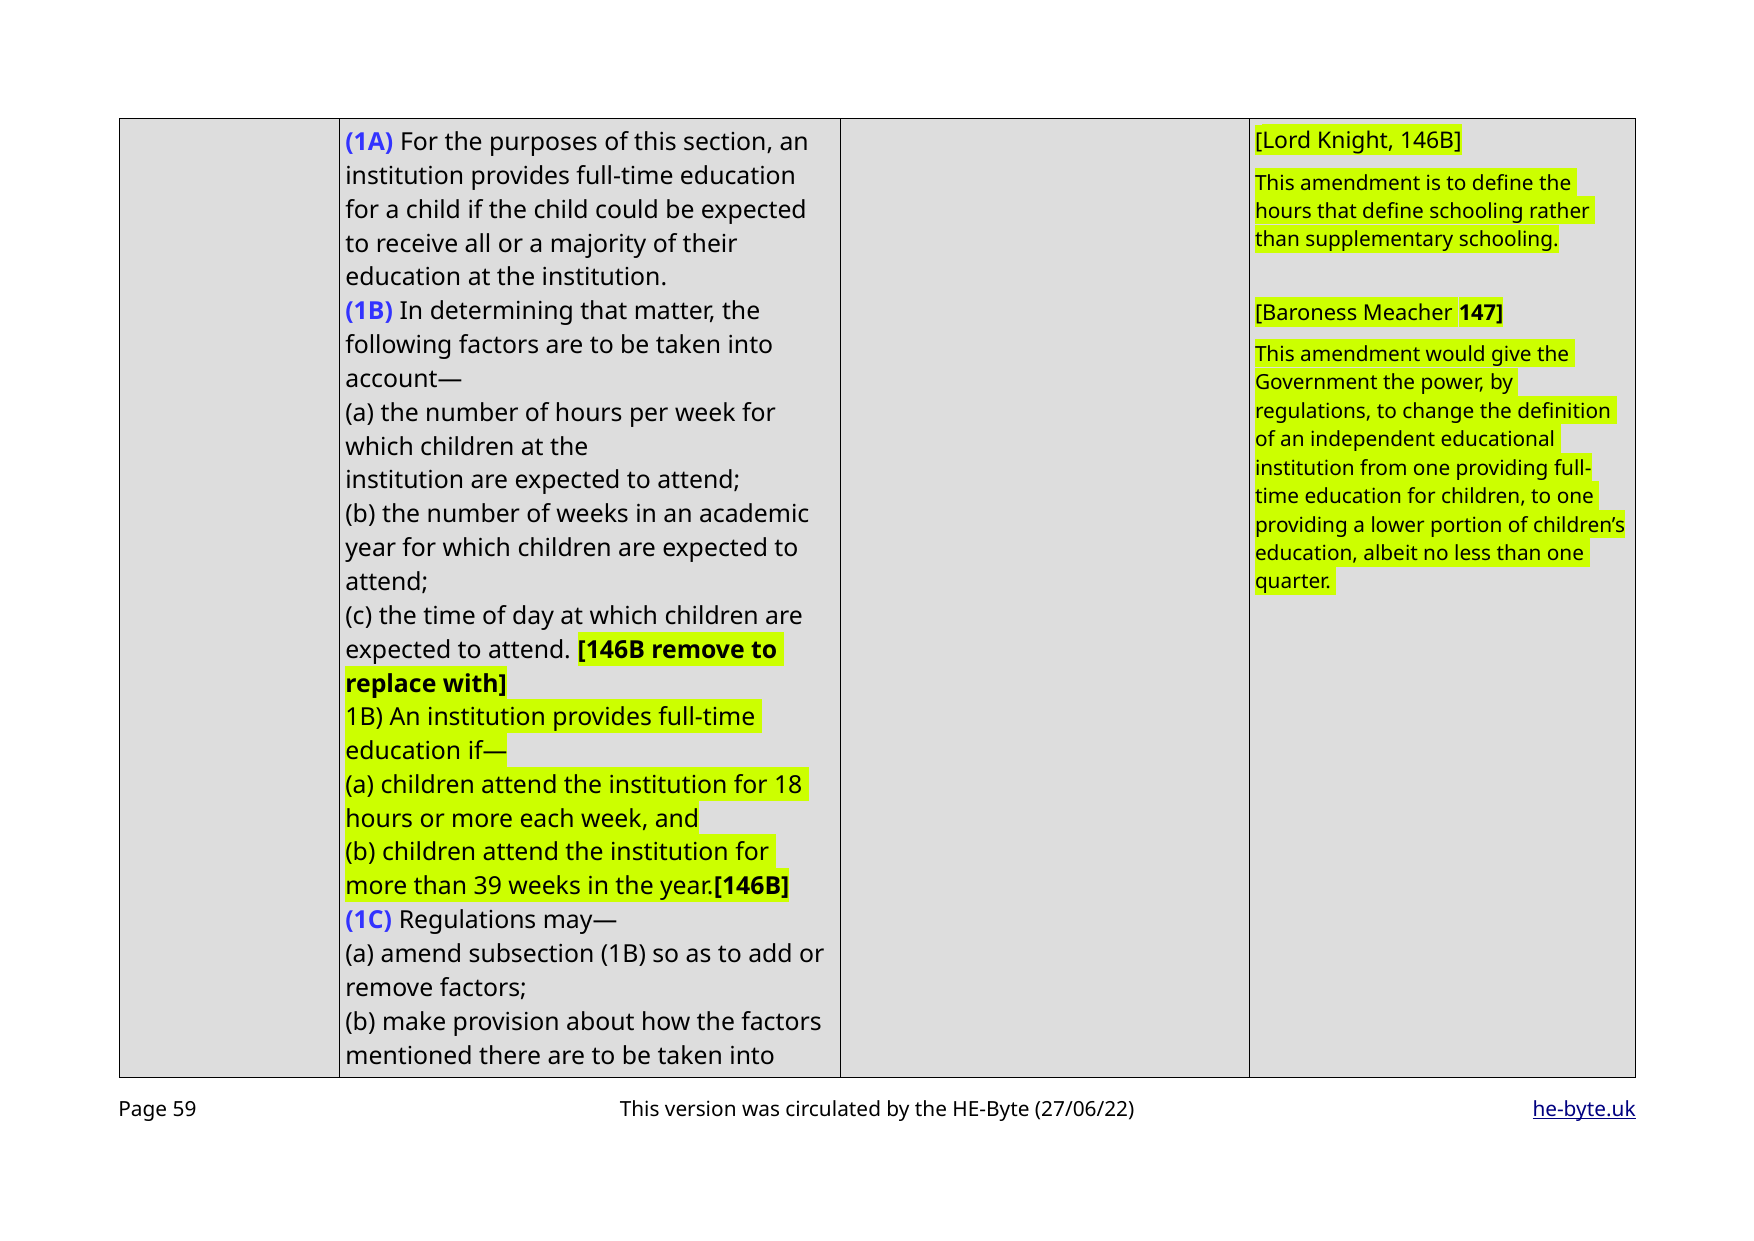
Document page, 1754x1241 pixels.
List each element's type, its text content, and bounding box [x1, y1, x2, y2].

table_cell [120, 119, 339, 1077]
table_cell [841, 119, 1249, 1077]
table_cell [Lord Knight, 146B] This amendment is to define the hours that define schooling rather than supplementary schooling. [Baroness Meacher 147] This amendment would give the Government the power, by regulations, to change the definition of an independent educational institution from one providing full-time education for children, to one providing a lower portion of children’s education, albeit no less than one quarter. [1250, 119, 1635, 1077]
table_cell (1A) For the purposes of this section, an institution provides full-time education for a child if the child could be expected to receive all or a majority of their education at the institution. (1B) In determining that matter, the following factors are to be taken into account— (a) the number of hours per week for which children at the institution are expected to attend; (b) the number of weeks in an academic year for which children are expected to attend; (c) the time of day at which children are expected to attend. [146B remove to replace with] 1B) An institution provides full-time education if— (a) children attend the institution for 18 hours or more each week, and (b) children attend the institution for more than 39 weeks in the year.[146B] (1C) Regulations may— (a) amend subsection (1B) so as to add or remove factors; (b) make provision about how the factors mentioned there are to be taken into [340, 119, 840, 1077]
